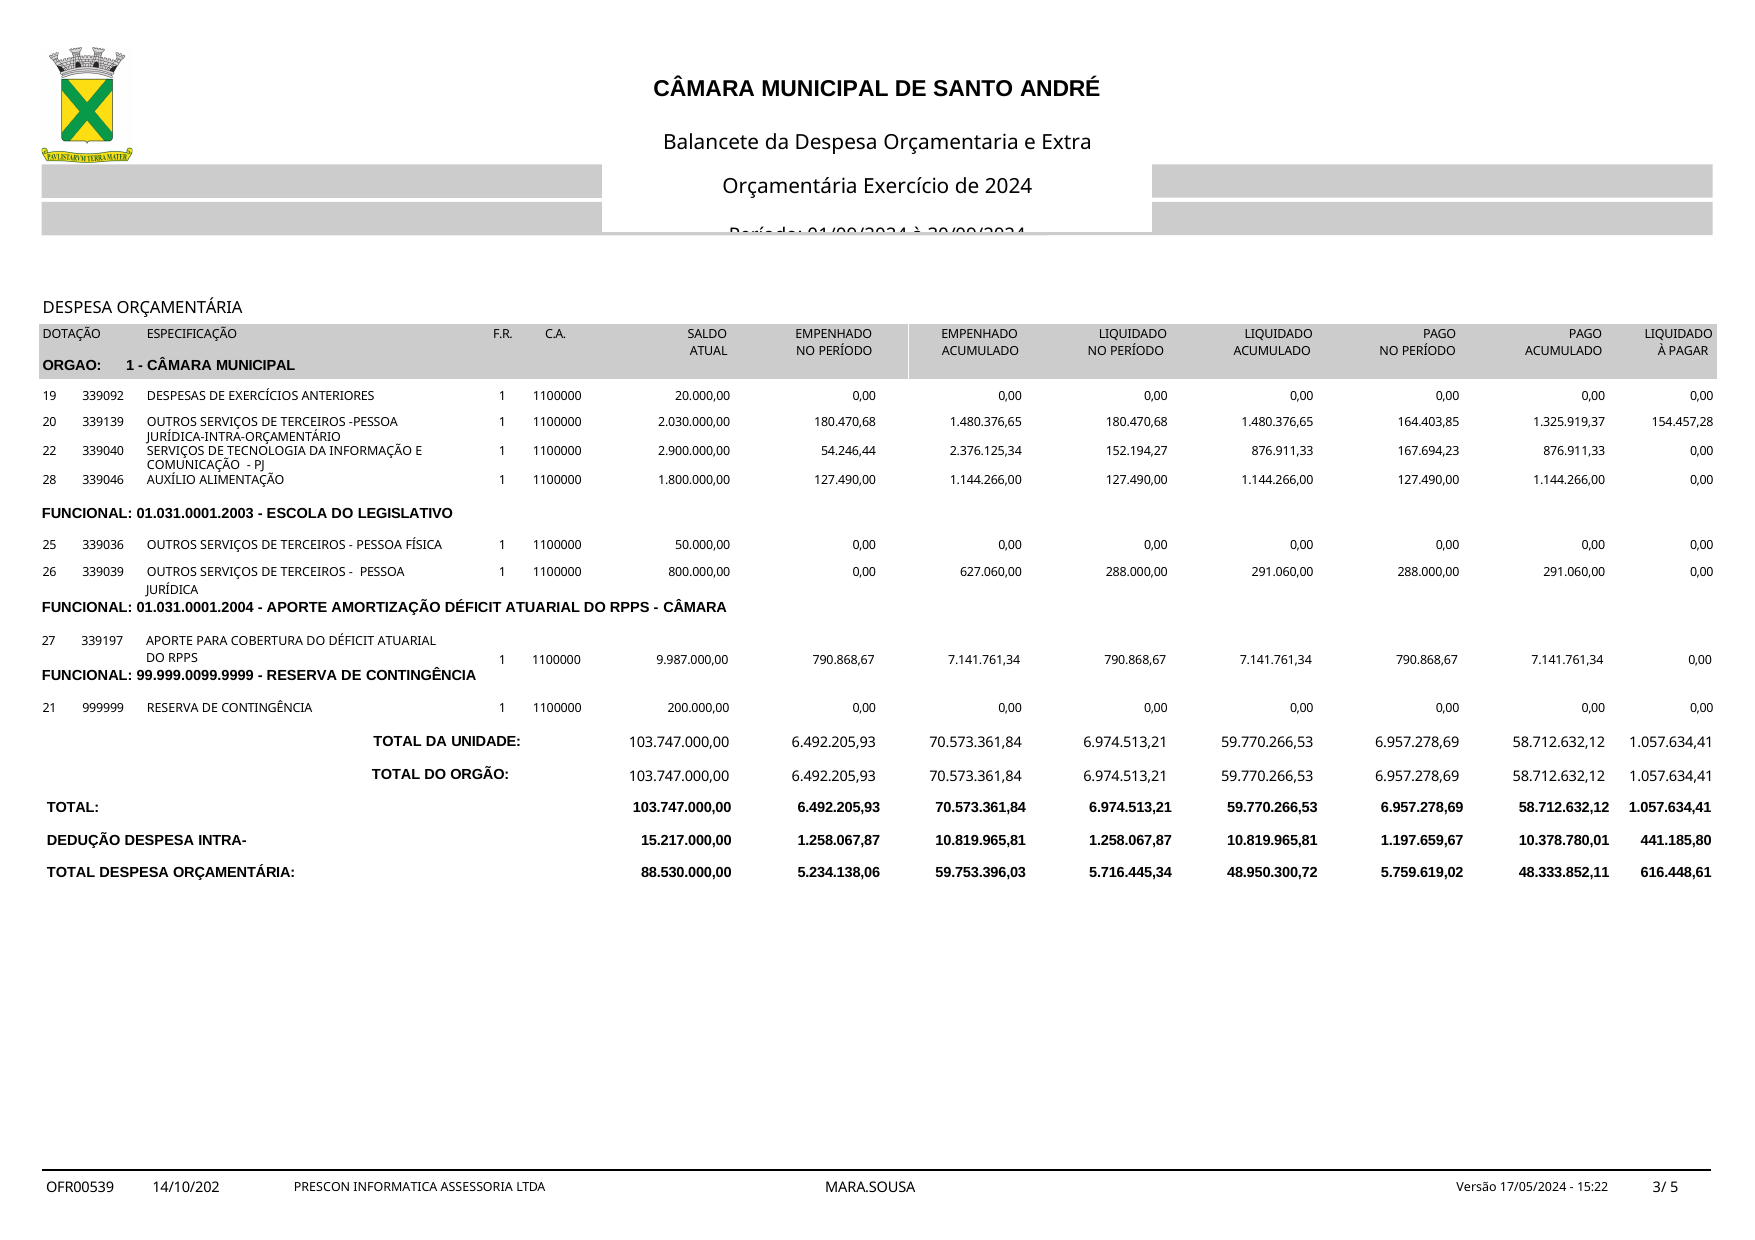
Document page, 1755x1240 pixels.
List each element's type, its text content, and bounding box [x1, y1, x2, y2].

table_cell 6.492.205,93 [762, 791, 904, 824]
table_cell 6.974.513,21 [1054, 758, 1195, 791]
table_cell 1.800.000,00 [619, 475, 763, 489]
table_cell DEDUÇÃO DESPESA INTRA- [39, 824, 349, 857]
table_header 0,00 [1210, 538, 1355, 559]
table_cell 0,00 [1055, 380, 1201, 409]
table_cell 441.185,80 [1617, 824, 1716, 857]
table_cell 20 339139 OUTROS SERVIÇOS DE TERCEIROS -PESSOA [39, 410, 465, 431]
table_cell 58.712.632,12 [1487, 791, 1617, 824]
table_header 0,00 [1355, 538, 1501, 559]
table_cell 54.246,44 [763, 446, 908, 460]
table_cell 627.060,00 [918, 560, 1063, 581]
table_cell 59.770.266,53 [1195, 718, 1345, 757]
table_cell 6.957.278,69 [1345, 758, 1487, 791]
table_cell 26 339039 OUTROS SERVIÇOS DE TERCEIROS - PESSOA [39, 560, 486, 581]
table_header 0,00 [1487, 704, 1617, 717]
text FUNCIONAL: 01.031.0001.2003 - ESCOLA DO LEGISLATIVO [42, 504, 1727, 521]
table_cell 1.144.266,00 [1492, 475, 1625, 489]
table_cell 6.974.513,21 [1054, 791, 1195, 824]
table_cell [39, 460, 69, 475]
table_cell 127.490,00 [1055, 475, 1201, 489]
table_cell 58.712.632,12 [1487, 718, 1617, 757]
table_cell 1.144.266,00 [1201, 475, 1346, 489]
table_header 50.000,00 [625, 538, 791, 559]
table_cell 2.900.000,00 [619, 446, 763, 460]
table_cell 70.573.361,84 [904, 758, 1054, 791]
table_cell [1201, 431, 1346, 446]
table_cell 0,00 [909, 380, 1055, 409]
table_cell [909, 460, 1055, 475]
table_cell 1.057.634,41 [1617, 718, 1716, 757]
table_cell C.A. [524, 324, 619, 379]
table_header 0,00 [918, 538, 1063, 559]
table_cell 48.950.300,72 [1195, 858, 1345, 882]
table_cell [1346, 460, 1492, 475]
table_cell JURÍDICA-INTRA-ORÇAMENTÁRIO [39, 431, 465, 446]
table_cell 0,00 [1492, 380, 1625, 409]
table_cell 103.747.000,00 [527, 718, 762, 757]
table_cell 1.480.376,65 [1201, 410, 1346, 431]
table_cell 0,00 [1201, 380, 1346, 409]
text FUNCIONAL: 99.999.0099.9999 - RESERVA DE CONTINGÊNCIA [42, 667, 478, 683]
table_cell [1055, 431, 1201, 446]
table_cell 1 [465, 380, 524, 409]
text 1 1100000 9.987.000,00 790.868,67 7.141.761,34 790.868,67 7.141.761,34 790.868,67 7.141.761,34 0,00 [499, 651, 1727, 668]
table_cell 1 [465, 446, 524, 460]
table_cell 0,00 [1625, 475, 1717, 489]
table_cell 876.911,33 [1492, 446, 1625, 460]
table_cell 1100000 [524, 446, 619, 460]
table_cell [524, 460, 619, 475]
table_cell [763, 431, 908, 446]
table_cell [1201, 460, 1346, 475]
table_header 0,00 [1617, 704, 1716, 717]
table_cell 1 [486, 560, 519, 581]
table_cell 59.753.396,03 [904, 858, 1054, 882]
table_cell 1.258.067,87 [1054, 824, 1195, 857]
table_cell 58.712.632,12 [1487, 758, 1617, 791]
table_cell 103.747.000,00 [527, 758, 762, 791]
table_cell 1100000 [520, 560, 624, 581]
table_header 0,00 [1345, 704, 1487, 717]
table_cell [909, 431, 1055, 446]
table_cell 1.480.376,65 [909, 410, 1055, 431]
table_header 0,00 [904, 704, 1054, 717]
table_cell [1492, 431, 1625, 446]
text FUNCIONAL: 01.031.0001.2004 - APORTE AMORTIZAÇÃO DÉFICIT ATUARIAL DO RPPS - CÂMARA [42, 599, 1727, 615]
table_cell 164.403,85 [1346, 410, 1492, 431]
table_cell 0,00 [1648, 560, 1717, 581]
table_cell [1625, 431, 1717, 446]
table_cell [763, 460, 908, 475]
table_cell [619, 460, 763, 475]
table_cell 0,00 [763, 380, 908, 409]
table_cell 0,00 [1625, 446, 1717, 460]
table_cell 180.470,68 [1055, 410, 1201, 431]
table_cell 0,00 [1625, 380, 1717, 409]
table_cell TOTAL DA UNIDADE: [349, 718, 527, 757]
table_cell 22 339040 SERVIÇOS DE TECNOLOGIA DA INFORMAÇÃO E [39, 446, 465, 460]
table_cell 10.378.780,01 [1487, 824, 1617, 857]
table_cell 1 [465, 475, 524, 489]
table_cell TOTAL DO ORGÃO: [349, 758, 527, 791]
table_header 200.000,00 [605, 704, 762, 717]
table_cell 5.716.445,34 [1054, 858, 1195, 882]
table_header 0,00 [791, 538, 918, 559]
table_header 0,00 [1648, 538, 1717, 559]
table_cell 70.573.361,84 [904, 791, 1054, 824]
table_cell [619, 431, 763, 446]
table_cell TOTAL DESPESA ORÇAMENTÁRIA: [39, 858, 349, 882]
table_cell [1625, 460, 1717, 475]
table_cell PAGO ACUMULADO [1492, 324, 1625, 379]
table_cell 1.144.266,00 [909, 475, 1055, 489]
table_cell 127.490,00 [1346, 475, 1492, 489]
table_cell COMUNICAÇÃO - PJ [69, 460, 465, 475]
table_cell [349, 791, 527, 824]
table_cell 59.770.266,53 [1195, 791, 1345, 824]
table_cell 291.060,00 [1210, 560, 1355, 581]
table_cell 127.490,00 [763, 475, 908, 489]
table_cell 6.957.278,69 [1345, 718, 1487, 757]
table_cell EMPENHADO NO PERÍODO [763, 324, 908, 379]
table_cell 20.000,00 [619, 380, 763, 409]
table_cell 288.000,00 [1355, 560, 1501, 581]
table_cell 1.325.919,37 [1492, 410, 1625, 431]
table_cell 1100000 [524, 475, 619, 489]
table_cell 2.030.000,00 [619, 410, 763, 431]
table_cell 876.911,33 [1201, 446, 1346, 460]
table_cell 6.974.513,21 [1054, 718, 1195, 757]
table_cell TOTAL: [39, 791, 349, 824]
table_cell [465, 431, 524, 446]
table_cell 6.492.205,93 [762, 718, 904, 757]
table_cell 103.747.000,00 [527, 791, 762, 824]
table_cell 616.448,61 [1617, 858, 1716, 882]
table_cell 291.060,00 [1501, 560, 1648, 581]
table_cell [1346, 431, 1492, 446]
table_cell 288.000,00 [1064, 560, 1209, 581]
table_cell 10.819.965,81 [1195, 824, 1345, 857]
table_cell LIQUIDADO ACUMULADO [1201, 324, 1346, 379]
table_cell 28 [39, 475, 69, 489]
table_header 25 339036 OUTROS SERVIÇOS DE TERCEIROS - PESSOA FÍSICA [39, 538, 486, 559]
table_header [465, 299, 1717, 324]
table_cell 48.333.852,11 [1487, 858, 1617, 882]
table_header 1100000 [527, 704, 605, 717]
table_header 0,00 [1054, 704, 1195, 717]
table_cell 800.000,00 [625, 560, 791, 581]
table_cell [465, 460, 524, 475]
table_cell LIQUIDADO À PAGAR [1625, 324, 1717, 379]
table_cell [524, 431, 619, 446]
table_cell 6.957.278,69 [1345, 791, 1487, 824]
table_cell 5.234.138,06 [762, 858, 904, 882]
table_header 999999 RESERVA DE CONTINGÊNCIA [69, 704, 349, 717]
table_cell [349, 824, 527, 857]
table_cell [39, 758, 349, 791]
table_cell 339046 AUXÍLIO ALIMENTAÇÃO [69, 475, 465, 489]
table_cell 2.376.125,34 [909, 446, 1055, 460]
table_cell 19 339092 DESPESAS DE EXERCÍCIOS ANTERIORES [39, 380, 465, 409]
table_cell [39, 718, 349, 757]
table_cell 88.530.000,00 [527, 858, 762, 882]
table_cell 167.694,23 [1346, 446, 1492, 460]
table_header 0,00 [1195, 704, 1345, 717]
table_cell 6.492.205,93 [762, 758, 904, 791]
table_cell 1.057.634,41 [1617, 791, 1716, 824]
table_header 0,00 [1064, 538, 1209, 559]
table_cell 0,00 [1346, 380, 1492, 409]
table_cell 152.194,27 [1055, 446, 1201, 460]
table_cell 1100000 [524, 380, 619, 409]
table_cell 1.057.634,41 [1617, 758, 1716, 791]
table_cell 70.573.361,84 [904, 718, 1054, 757]
table_header 1 [349, 704, 527, 717]
table_header 21 [39, 704, 69, 717]
table_cell 180.470,68 [763, 410, 908, 431]
table_cell [1492, 460, 1625, 475]
table_cell SALDO ATUAL [619, 324, 763, 379]
table_cell 59.770.266,53 [1195, 758, 1345, 791]
table_cell 0,00 [791, 560, 918, 581]
table_cell PAGO NO PERÍODO [1346, 324, 1492, 379]
text 27 339197 APORTE PARA COBERTURA DO DÉFICIT ATUARIAL DO RPPS [42, 632, 456, 666]
table_cell F.R. [465, 324, 524, 379]
table_cell [1055, 460, 1201, 475]
text JURÍDICA [146, 581, 1727, 598]
table_cell EMPENHADO ACUMULADO [909, 324, 1055, 379]
table_header 0,00 [1501, 538, 1648, 559]
table_cell LIQUIDADO NO PERÍODO [1055, 324, 1201, 379]
table_cell 1.197.659,67 [1345, 824, 1487, 857]
table_cell DOTAÇÃO ESPECIFICAÇÃO ORGAO: 1 - CÂMARA MUNICIPAL [39, 324, 465, 379]
table_cell 1.258.067,87 [762, 824, 904, 857]
table_header 0,00 [762, 704, 904, 717]
table_cell 10.819.965,81 [904, 824, 1054, 857]
table_cell 5.759.619,02 [1345, 858, 1487, 882]
table_cell 1 [465, 410, 524, 431]
table_header DESPESA ORÇAMENTÁRIA [39, 299, 465, 324]
table_header 1100000 [520, 538, 624, 559]
table_cell 15.217.000,00 [527, 824, 762, 857]
table_cell 154.457,28 [1625, 410, 1717, 431]
table_cell [349, 858, 527, 882]
table_header 1 [486, 538, 519, 559]
table_cell 1100000 [524, 410, 619, 431]
